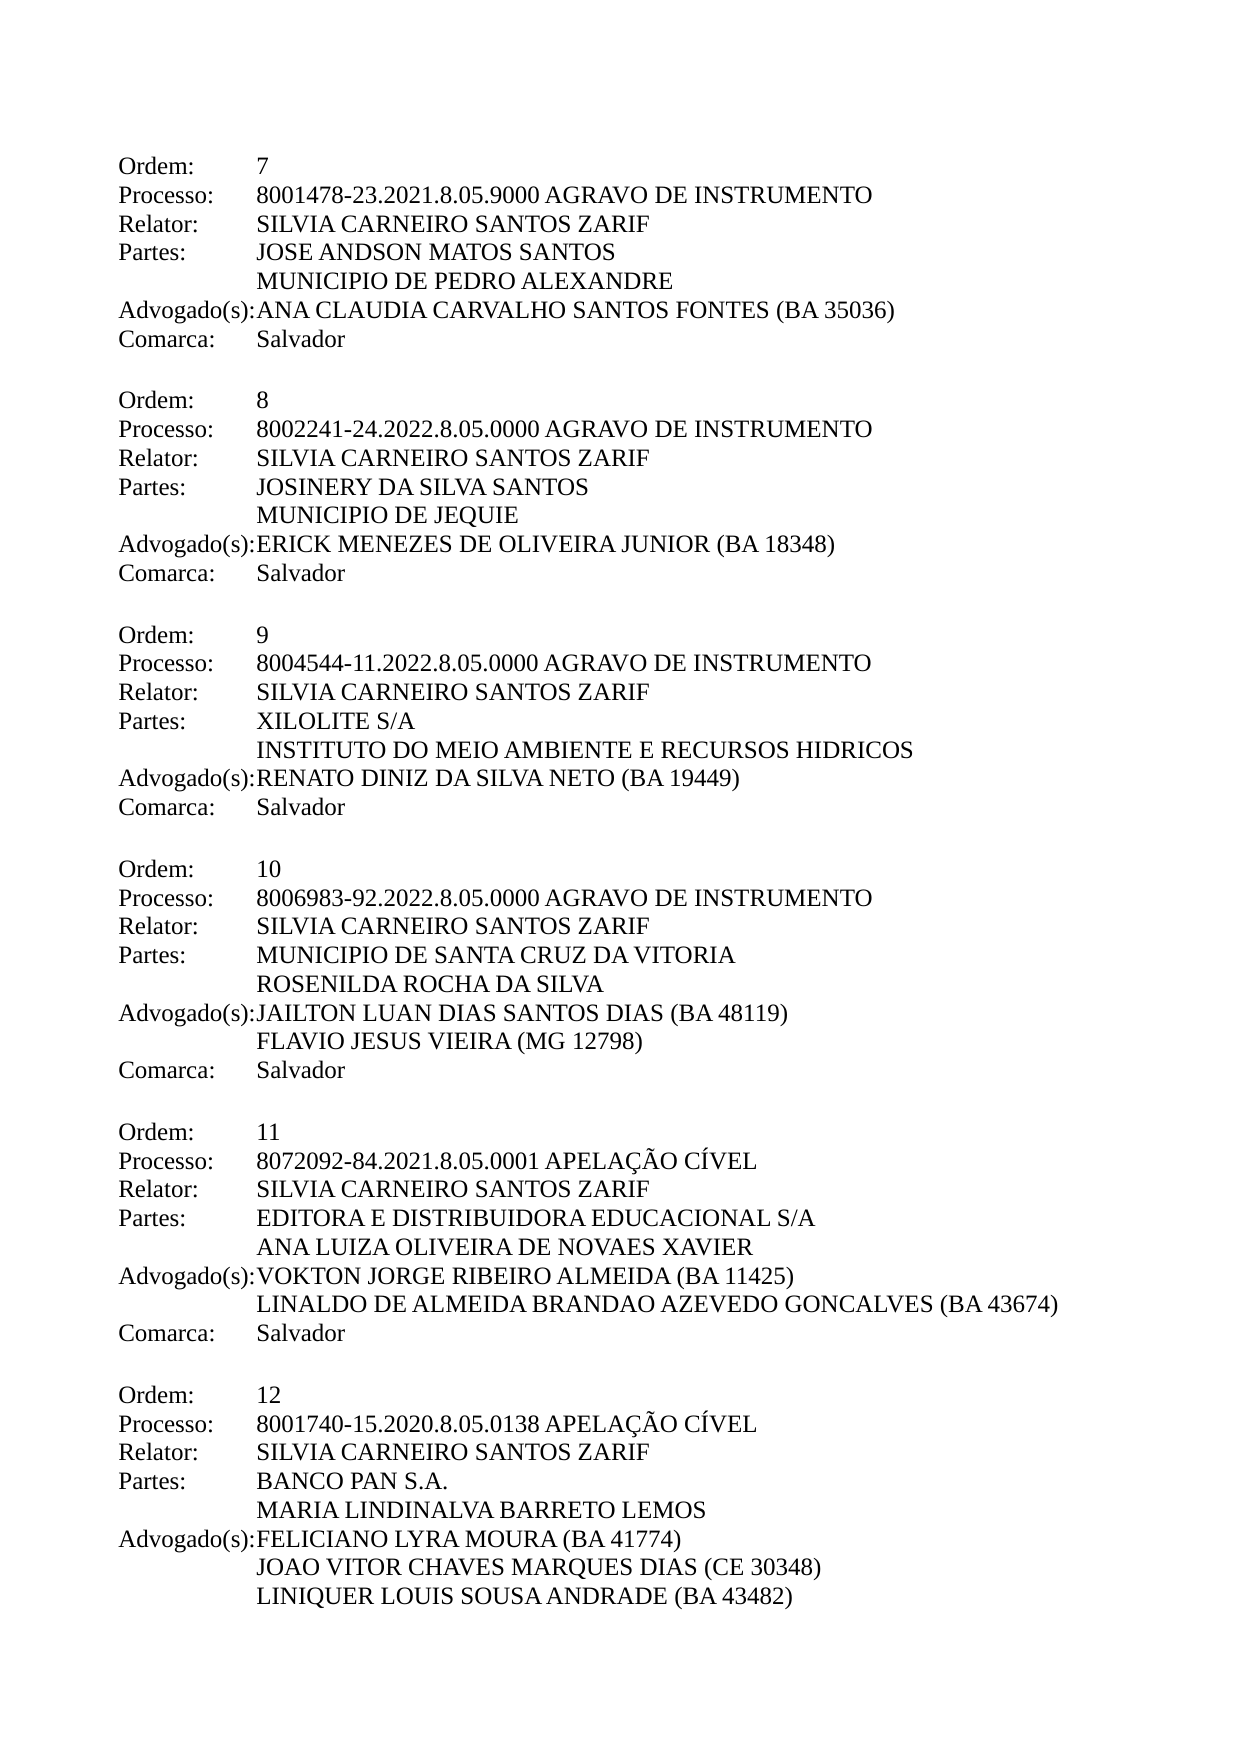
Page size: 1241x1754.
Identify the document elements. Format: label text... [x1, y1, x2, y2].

table_cell Processo: [118, 180, 256, 209]
table_cell 8072092-84.2021.8.05.0001 APELAÇÃO CÍVEL [256, 1146, 1069, 1174]
table_cell Advogado(s): [118, 998, 256, 1026]
table_header 8 [256, 385, 877, 414]
table_cell SILVIA CARNEIRO SANTOS ZARIF [256, 677, 920, 706]
table_cell [118, 1581, 256, 1610]
table_cell ERICK MENEZES DE OLIVEIRA JUNIOR (BA 18348) [256, 529, 877, 558]
table_cell Relator: [118, 1175, 256, 1203]
table_header Ordem: [118, 1117, 256, 1146]
table_cell Partes: [118, 706, 256, 735]
table_cell Processo: [118, 1146, 256, 1174]
table_cell SILVIA CARNEIRO SANTOS ZARIF [256, 1438, 825, 1466]
table_cell 8002241-24.2022.8.05.0000 AGRAVO DE INSTRUMENTO [256, 414, 877, 443]
table_cell Comarca: [118, 324, 256, 352]
table_cell Partes: [118, 1466, 256, 1495]
table_cell JOSE ANDSON MATOS SANTOS [256, 238, 903, 266]
table_cell INSTITUTO DO MEIO AMBIENTE E RECURSOS HIDRICOS [256, 735, 920, 763]
table_cell Comarca: [118, 1055, 256, 1084]
table_cell ANA CLAUDIA CARVALHO SANTOS FONTES (BA 35036) [256, 295, 903, 324]
table_header Ordem: [118, 620, 256, 648]
table_cell Comarca: [118, 558, 256, 587]
table_cell Relator: [118, 911, 256, 940]
table_cell XILOLITE S/A [256, 706, 920, 735]
table_cell Advogado(s): [118, 529, 256, 558]
table_cell ROSENILDA ROCHA DA SILVA [256, 969, 877, 998]
table_cell [118, 1232, 256, 1261]
table_cell SILVIA CARNEIRO SANTOS ZARIF [256, 209, 903, 237]
table_cell Salvador [256, 792, 920, 821]
table_cell Partes: [118, 1203, 256, 1232]
table_cell [118, 1290, 256, 1318]
table_cell Salvador [256, 1055, 877, 1084]
table_cell SILVIA CARNEIRO SANTOS ZARIF [256, 911, 877, 940]
table_cell Salvador [256, 1318, 1069, 1347]
table_cell Advogado(s): [118, 1261, 256, 1289]
table_cell Relator: [118, 1438, 256, 1466]
table_cell Relator: [118, 677, 256, 706]
table_cell Processo: [118, 883, 256, 911]
table_cell Relator: [118, 209, 256, 237]
table_cell [118, 735, 256, 763]
table_header 12 [256, 1380, 825, 1409]
table_cell MUNICIPIO DE PEDRO ALEXANDRE [256, 266, 903, 295]
table_cell SILVIA CARNEIRO SANTOS ZARIF [256, 443, 877, 472]
table_cell VOKTON JORGE RIBEIRO ALMEIDA (BA 11425) [256, 1261, 1069, 1289]
table_cell Processo: [118, 1409, 256, 1437]
table_cell JAILTON LUAN DIAS SANTOS DIAS (BA 48119) [256, 998, 877, 1026]
table_cell FELICIANO LYRA MOURA (BA 41774) [256, 1524, 825, 1552]
table_header 11 [256, 1117, 1069, 1146]
table_cell Relator: [118, 443, 256, 472]
table_cell Comarca: [118, 1318, 256, 1347]
table_cell Advogado(s): [118, 764, 256, 792]
table_header Ordem: [118, 151, 256, 180]
table_cell MUNICIPIO DE JEQUIE [256, 500, 877, 529]
table_cell Advogado(s): [118, 295, 256, 324]
table_cell Salvador [256, 558, 877, 587]
table_cell JOAO VITOR CHAVES MARQUES DIAS (CE 30348) [256, 1553, 825, 1581]
table_cell Processo: [118, 649, 256, 677]
table_cell Partes: [118, 472, 256, 500]
table_header Ordem: [118, 1380, 256, 1409]
table_cell SILVIA CARNEIRO SANTOS ZARIF [256, 1175, 1069, 1203]
table_cell FLAVIO JESUS VIEIRA (MG 12798) [256, 1026, 877, 1055]
table_header 7 [256, 151, 903, 180]
table_cell [118, 969, 256, 998]
table_cell LINIQUER LOUIS SOUSA ANDRADE (BA 43482) [256, 1581, 825, 1610]
table_header 9 [256, 620, 920, 648]
table_cell [118, 1026, 256, 1055]
table_header Ordem: [118, 385, 256, 414]
table_cell [118, 266, 256, 295]
table_cell Processo: [118, 414, 256, 443]
table_cell MUNICIPIO DE SANTA CRUZ DA VITORIA [256, 940, 877, 969]
table_cell JOSINERY DA SILVA SANTOS [256, 472, 877, 500]
table_cell 8001740-15.2020.8.05.0138 APELAÇÃO CÍVEL [256, 1409, 825, 1437]
table_cell [118, 500, 256, 529]
table_cell BANCO PAN S.A. [256, 1466, 825, 1495]
table_cell Advogado(s): [118, 1524, 256, 1552]
table_cell Salvador [256, 324, 903, 352]
table_cell Partes: [118, 940, 256, 969]
table_cell 8001478-23.2021.8.05.9000 AGRAVO DE INSTRUMENTO [256, 180, 903, 209]
table_cell LINALDO DE ALMEIDA BRANDAO AZEVEDO GONCALVES (BA 43674) [256, 1290, 1069, 1318]
table_cell 8006983-92.2022.8.05.0000 AGRAVO DE INSTRUMENTO [256, 883, 877, 911]
table_cell ANA LUIZA OLIVEIRA DE NOVAES XAVIER [256, 1232, 1069, 1261]
table_cell Comarca: [118, 792, 256, 821]
table_header Ordem: [118, 854, 256, 883]
table_header 10 [256, 854, 877, 883]
table_cell EDITORA E DISTRIBUIDORA EDUCACIONAL S/A [256, 1203, 1069, 1232]
table_cell [118, 1495, 256, 1524]
table_cell RENATO DINIZ DA SILVA NETO (BA 19449) [256, 764, 920, 792]
table_cell 8004544-11.2022.8.05.0000 AGRAVO DE INSTRUMENTO [256, 649, 920, 677]
table_cell [118, 1553, 256, 1581]
table_cell MARIA LINDINALVA BARRETO LEMOS [256, 1495, 825, 1524]
table_cell Partes: [118, 238, 256, 266]
